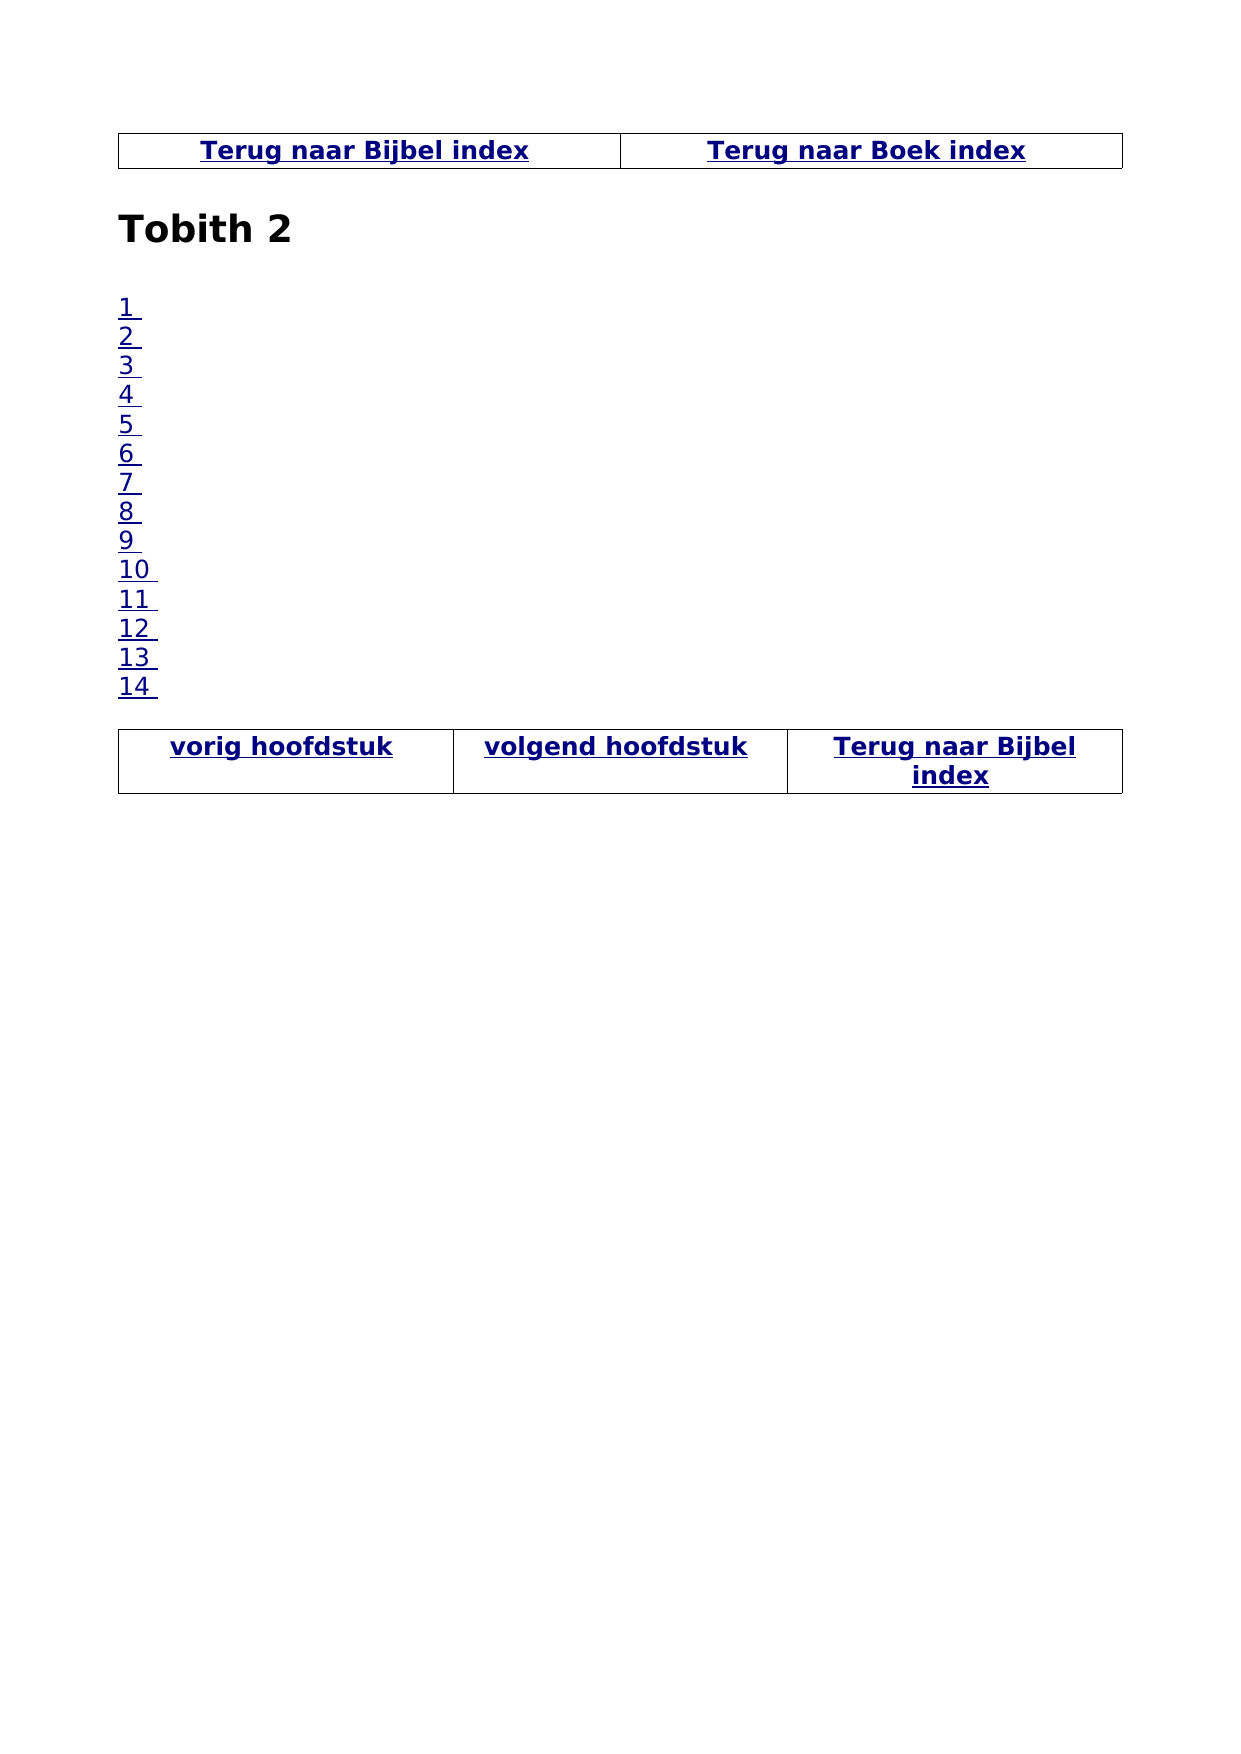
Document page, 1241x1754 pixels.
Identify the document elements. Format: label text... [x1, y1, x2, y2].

subtitle Tobith 2 [118, 208, 1122, 252]
table_header Terug naar Boek index [621, 134, 1122, 168]
table_header volgend hoofdstuk [454, 730, 787, 793]
text 1 2 3 4 5 6 7 8 9 10 11 12 13 14 [118, 264, 1122, 702]
table_header vorig hoofdstuk [119, 730, 453, 793]
table_header Terug naar Bijbel index [119, 134, 620, 168]
table_header Terug naar Bijbel index [788, 730, 1122, 793]
